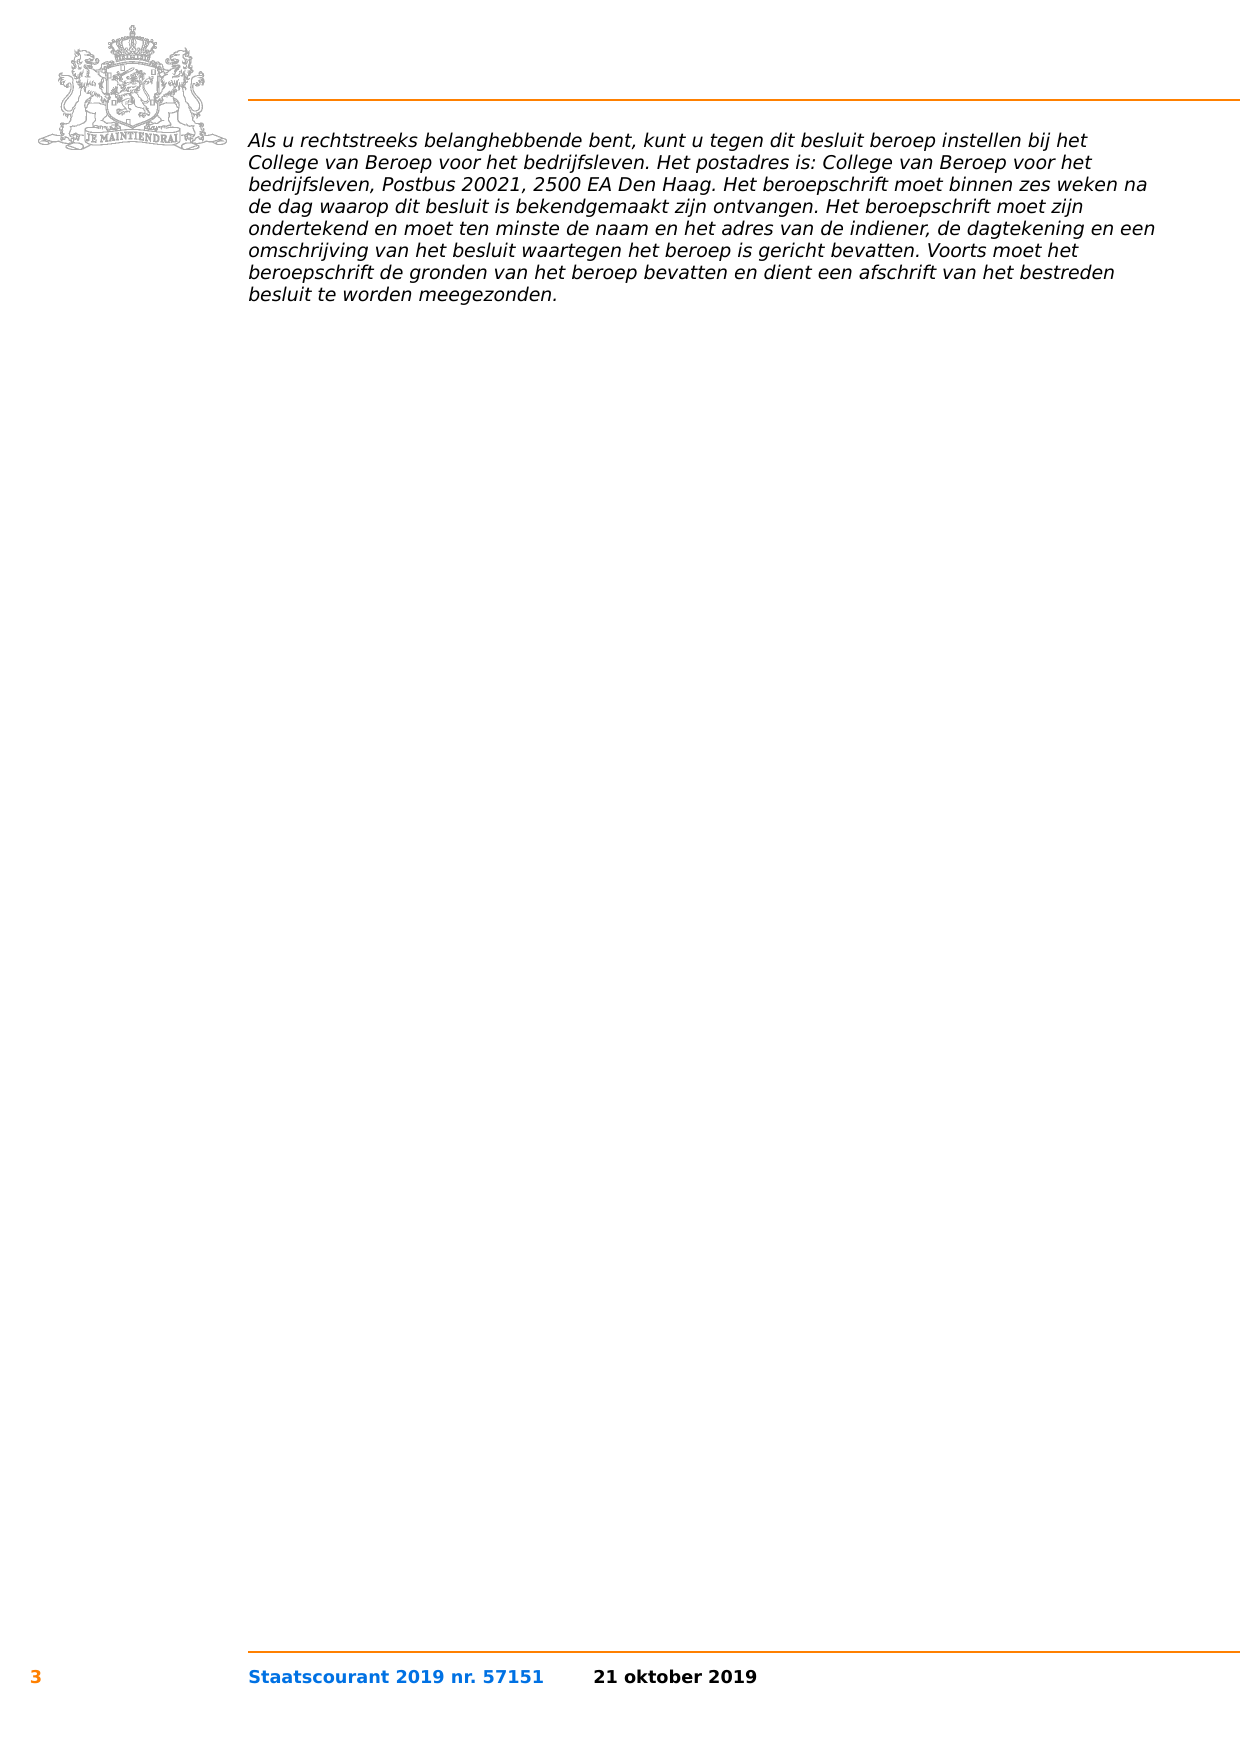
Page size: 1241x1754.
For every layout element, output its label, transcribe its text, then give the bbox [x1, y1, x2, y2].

text Als u rechtstreeks belanghebbende bent, kunt u tegen dit besluit beroep instellen bij het College van Beroep voor het bedrijfsleven. Het postadres is: College van Beroep voor het bedrijfsleven, Postbus 20021, 2500 EA Den Haag. Het beroepschrift moet binnen zes weken na de dag waarop dit besluit is bekendgemaakt zijn ontvangen. Het beroepschrift moet zijn ondertekend en moet ten minste de naam en het adres van de indiener, de dagtekening en een omschrijving van het besluit waartegen het beroep is gericht bevatten. Voorts moet het beroepschrift de gronden van het beroep bevatten en dient een afschrift van het bestreden besluit te worden meegezonden. [248, 130, 1163, 306]
picture [38, 25, 227, 150]
